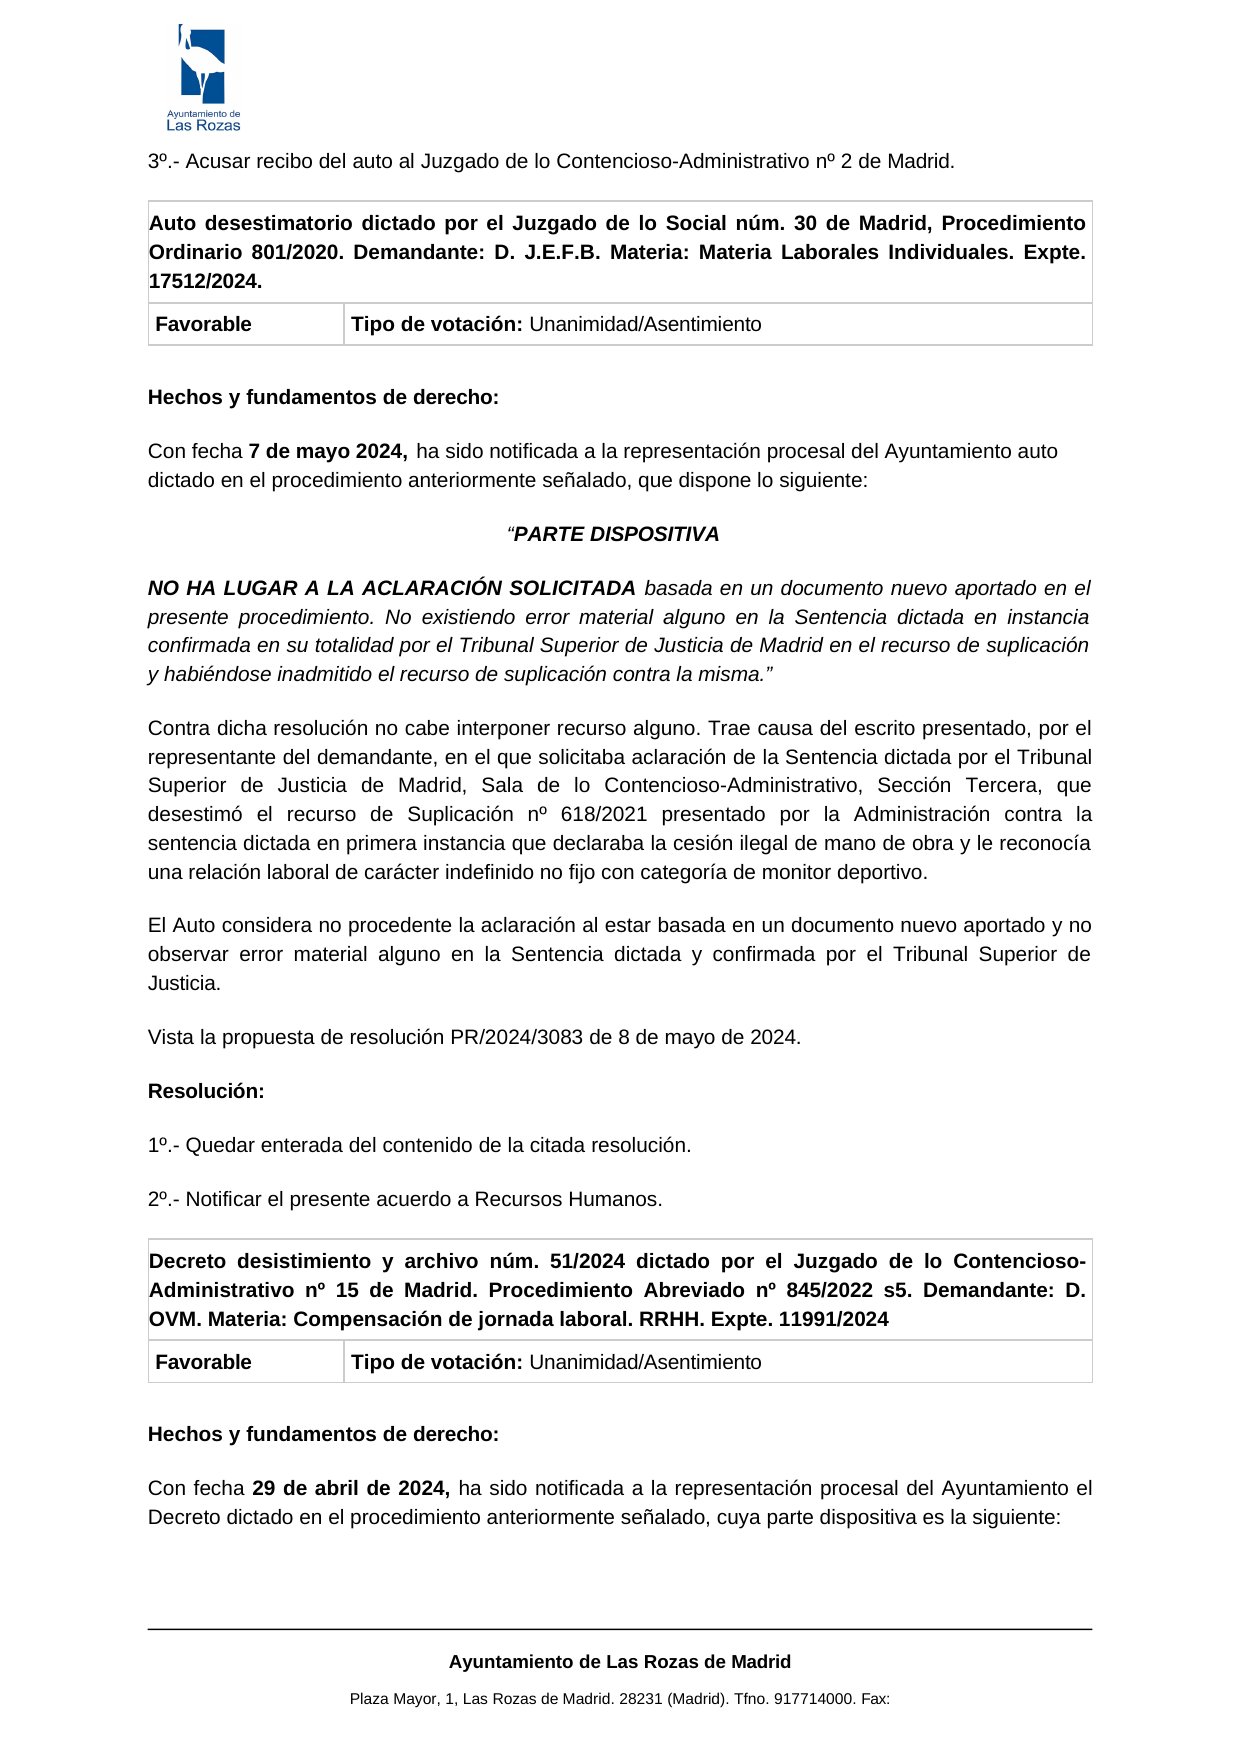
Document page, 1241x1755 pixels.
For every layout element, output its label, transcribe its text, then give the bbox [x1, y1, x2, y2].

text Con fecha 7 de mayo 2024, ha sido notificada a la representación procesal del Ayuntamiento auto dictado en el procedimiento anteriormente señalado, que dispone lo siguiente: [148, 439, 1093, 492]
table_cell Favorable [149, 304, 343, 344]
text 3º.- Acusar recibo del auto al Juzgado de lo Contencioso-Administrativo nº 2 de Madrid. [148, 149, 1130, 173]
text El Auto considera no procedente la aclaración al estar basada en un documento nuevo aportado y no observar error material alguno en la Sentencia dictada y confirmada por el Tribunal Superior de Justicia. [148, 913, 1093, 995]
subtitle Resolución: [148, 1079, 1130, 1103]
text 1º.- Quedar enterada del contenido de la citada resolución. 2º.- Notificar el presente acuerdo a Recursos Humanos. [148, 1103, 693, 1211]
subtitle Hechos y fundamentos de derecho: [148, 1422, 1130, 1446]
text Contra dicha resolución no cabe interponer recurso alguno. Trae causa del escrito presentado, por el representante del demandante, en el que solicitaba aclaración de la Sentencia dictada por el Tribunal Superior de Justicia de Madrid, Sala de lo Contencioso-Administrativo, Sección Tercera, que desestimó el recurso de Suplicación nº 618/2021 presentado por la Administración contra la sentencia dictada en primera instancia que declaraba la cesión ilegal de mano de obra y le reconocía una relación laboral de carácter indefinido no fijo con categoría de monitor deportivo. [148, 716, 1093, 883]
table_cell Favorable [149, 1341, 343, 1381]
table_cell Tipo de votación: Unanimidad/Asentimiento [345, 304, 1092, 344]
subtitle Hechos y fundamentos de derecho: [148, 385, 1130, 409]
text Vista la propuesta de resolución PR/2024/3083 de 8 de mayo de 2024. [148, 1024, 1130, 1048]
subtitle “PARTE DISPOSITIVA [135, 522, 1093, 546]
table_header Auto desestimatorio dictado por el Juzgado de lo Social núm. 30 de Madrid, Procedimiento Ordinario 801/2020. Demandante: D. J.E.F.B. Materia: Materia Laborales Individuales. Expte. 17512/2024. [149, 202, 1092, 302]
text NO HA LUGAR A LA ACLARACIÓN SOLICITADA basada en un documento nuevo aportado en el presente procedimiento. No existiendo error material alguno en la Sentencia dictada en instancia confirmada en su totalidad por el Tribunal Superior de Justicia de Madrid en el recurso de suplicación y habiéndose inadmitido el recurso de suplicación contra la misma.” [148, 576, 1093, 686]
table_header Decreto desistimiento y archivo núm. 51/2024 dictado por el Juzgado de lo Contencioso- Administrativo nº 15 de Madrid. Procedimiento Abreviado nº 845/2022 s5. Demandante: D. OVM. Materia: Compensación de jornada laboral. RRHH. Expte. 11991/2024 [149, 1240, 1092, 1339]
text Con fecha 29 de abril de 2024, ha sido notificada a la representación procesal del Ayuntamiento el Decreto dictado en el procedimiento anteriormente señalado, cuya parte dispositiva es la siguiente: [148, 1476, 1093, 1529]
table_cell Tipo de votación: Unanimidad/Asentimiento [345, 1341, 1092, 1381]
